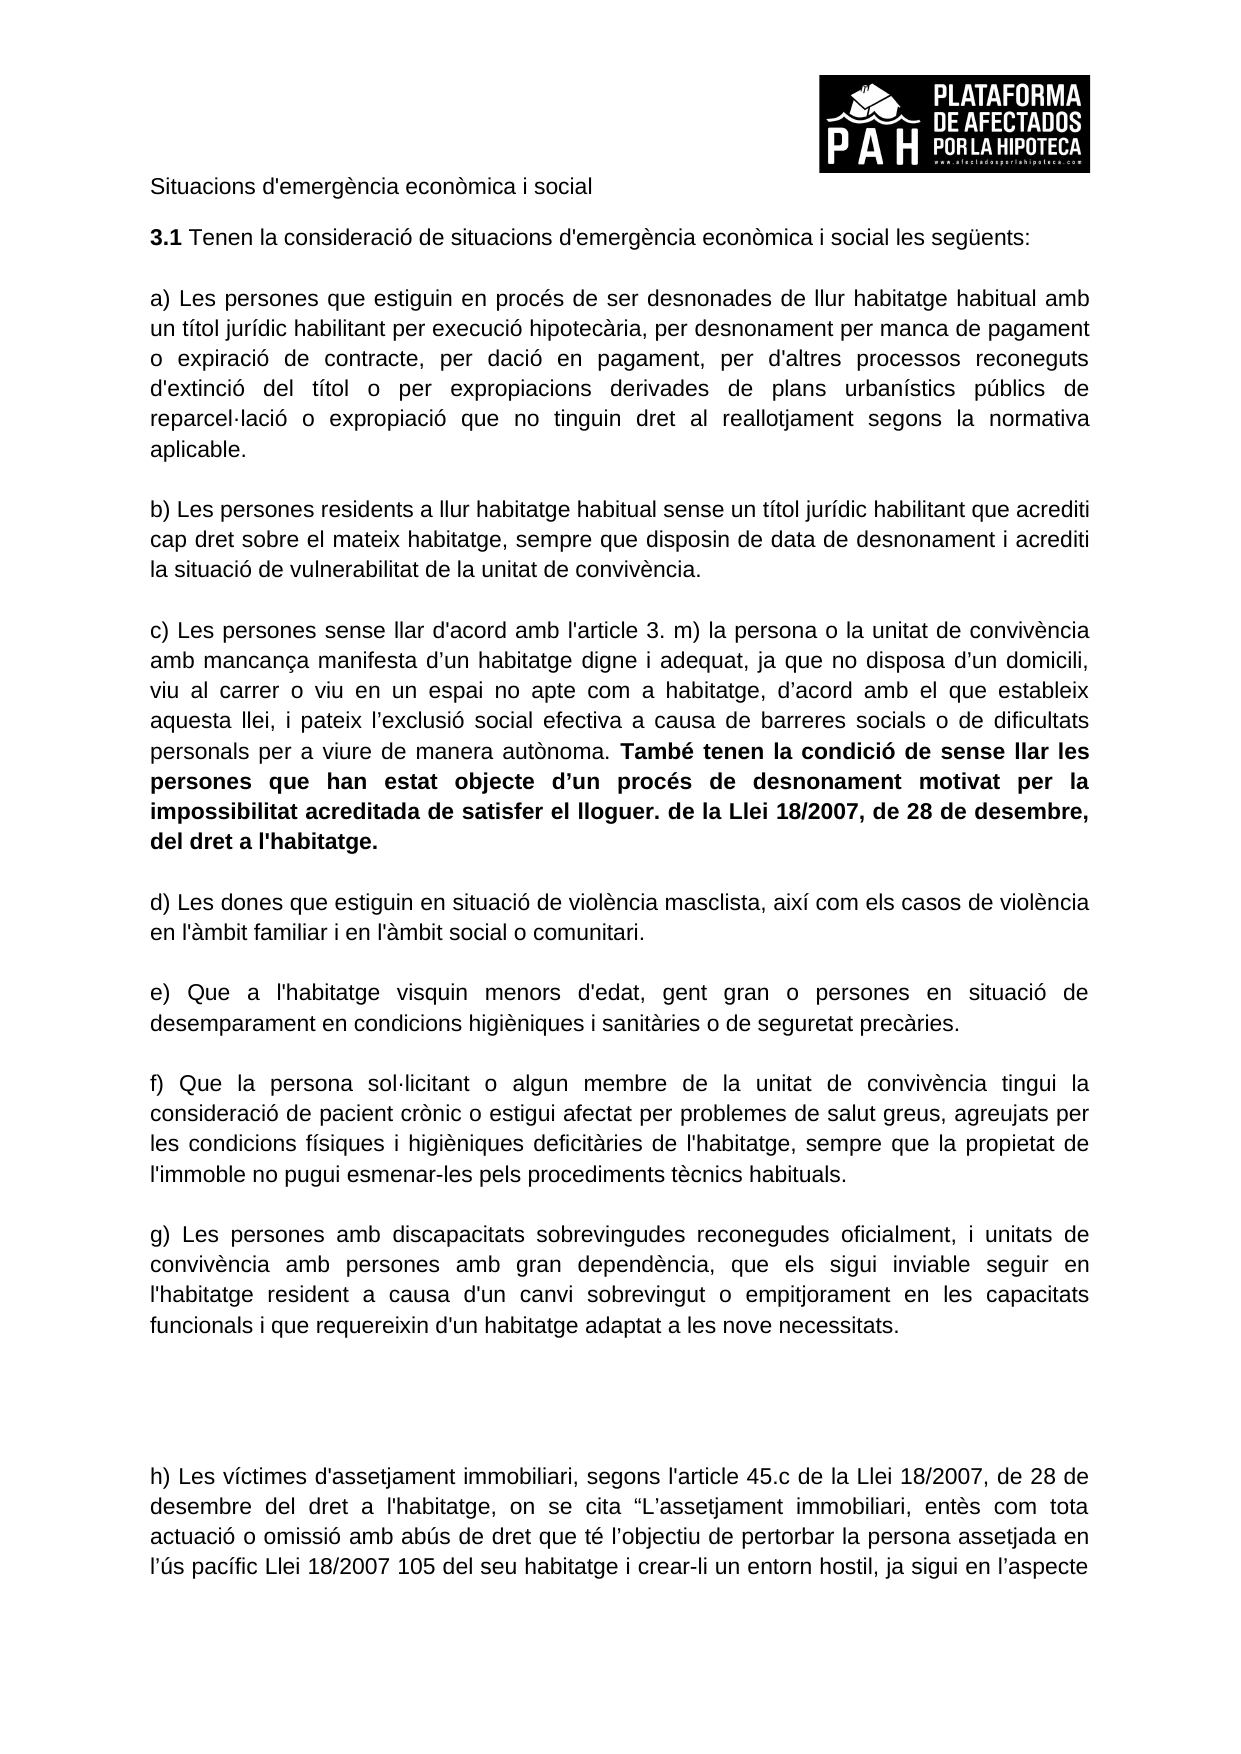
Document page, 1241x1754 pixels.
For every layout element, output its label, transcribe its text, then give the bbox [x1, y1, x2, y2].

text g) Les persones amb discapacitats sobrevingudes reconegudes oficialment, i unitats de convivència amb persones amb gran dependència, que els sigui inviable seguir en l'habitatge resident a causa d'un canvi sobrevingut o empitjorament en les capacitats funcionals i que requereixin d'un habitatge adaptat a les nove necessitats. [150, 1221, 1090, 1338]
text a) Les persones que estiguin en procés de ser desnonades de llur habitatge habitual amb un títol jurídic habilitant per execució hipotecària, per desnonament per manca de pagament o expiració de contracte, per dació en pagament, per d'altres processos reconeguts d'extinció del títol o per expropiacions derivades de plans urbanístics públics de reparcel·lació o expropiació que no tinguin dret al reallotjament segons la normativa aplicable. [150, 284, 1090, 462]
text f) Que la persona sol·licitant o algun membre de la unitat de convivència tingui la consideració de pacient crònic o estigui afectat per problemes de salut greus, agreujats per les condicions físiques i higièniques deficitàries de l'habitatge, sempre que la propietat de l'immoble no pugui esmenar-les pels procediments tècnics habituals. [150, 1070, 1090, 1187]
text e) Que a l'habitatge visquin menors d'edat, gent gran o persones en situació de desemparament en condicions higièniques i sanitàries o de seguretat precàries. [150, 979, 1090, 1036]
text d) Les dones que estiguin en situació de violència masclista, així com els casos de violència en l'àmbit familiar i en l'àmbit social o comunitari. [150, 889, 1090, 945]
text h) Les víctimes d'assetjament immobiliari, segons l'article 45.c de la Llei 18/2007, de 28 de desembre del dret a l'habitatge, on se cita “L’assetjament immobiliari, entès com tota actuació o omissió amb abús de dret que té l’objectiu de pertorbar la persona assetjada en l’ús pacífic Llei 18/2007 105 del seu habitatge i crear-li un entorn hostil, ja sigui en l’aspecte [150, 1463, 1090, 1579]
text Situacions d'emergència econòmica i social [150, 173, 1090, 199]
picture [819, 75, 1091, 173]
text 3.1 Tenen la consideració de situacions d'emergència econòmica i social les següents: [150, 224, 1090, 250]
text c) Les persones sense llar d'acord amb l'article 3. m) la persona o la unitat de convivència amb mancança manifesta d’un habitatge digne i adequat, ja que no disposa d’un domicili, viu al carrer o viu en un espai no apte com a habitatge, d’acord amb el que estableix aquesta llei, i pateix l’exclusió social efectiva a causa de barreres socials o de dificultats personals per a viure de manera autònoma. També tenen la condició de sense llar les persones que han estat objecte d’un procés de desnonament motivat per la impossibilitat acreditada de satisfer el lloguer. de la Llei 18/2007, de 28 de desembre, del dret a l'habitatge. [150, 617, 1090, 854]
text b) Les persones residents a llur habitatge habitual sense un títol jurídic habilitant que acrediti cap dret sobre el mateix habitatge, sempre que disposin de data de desnonament i acrediti la situació de vulnerabilitat de la unitat de convivència. [150, 496, 1090, 583]
